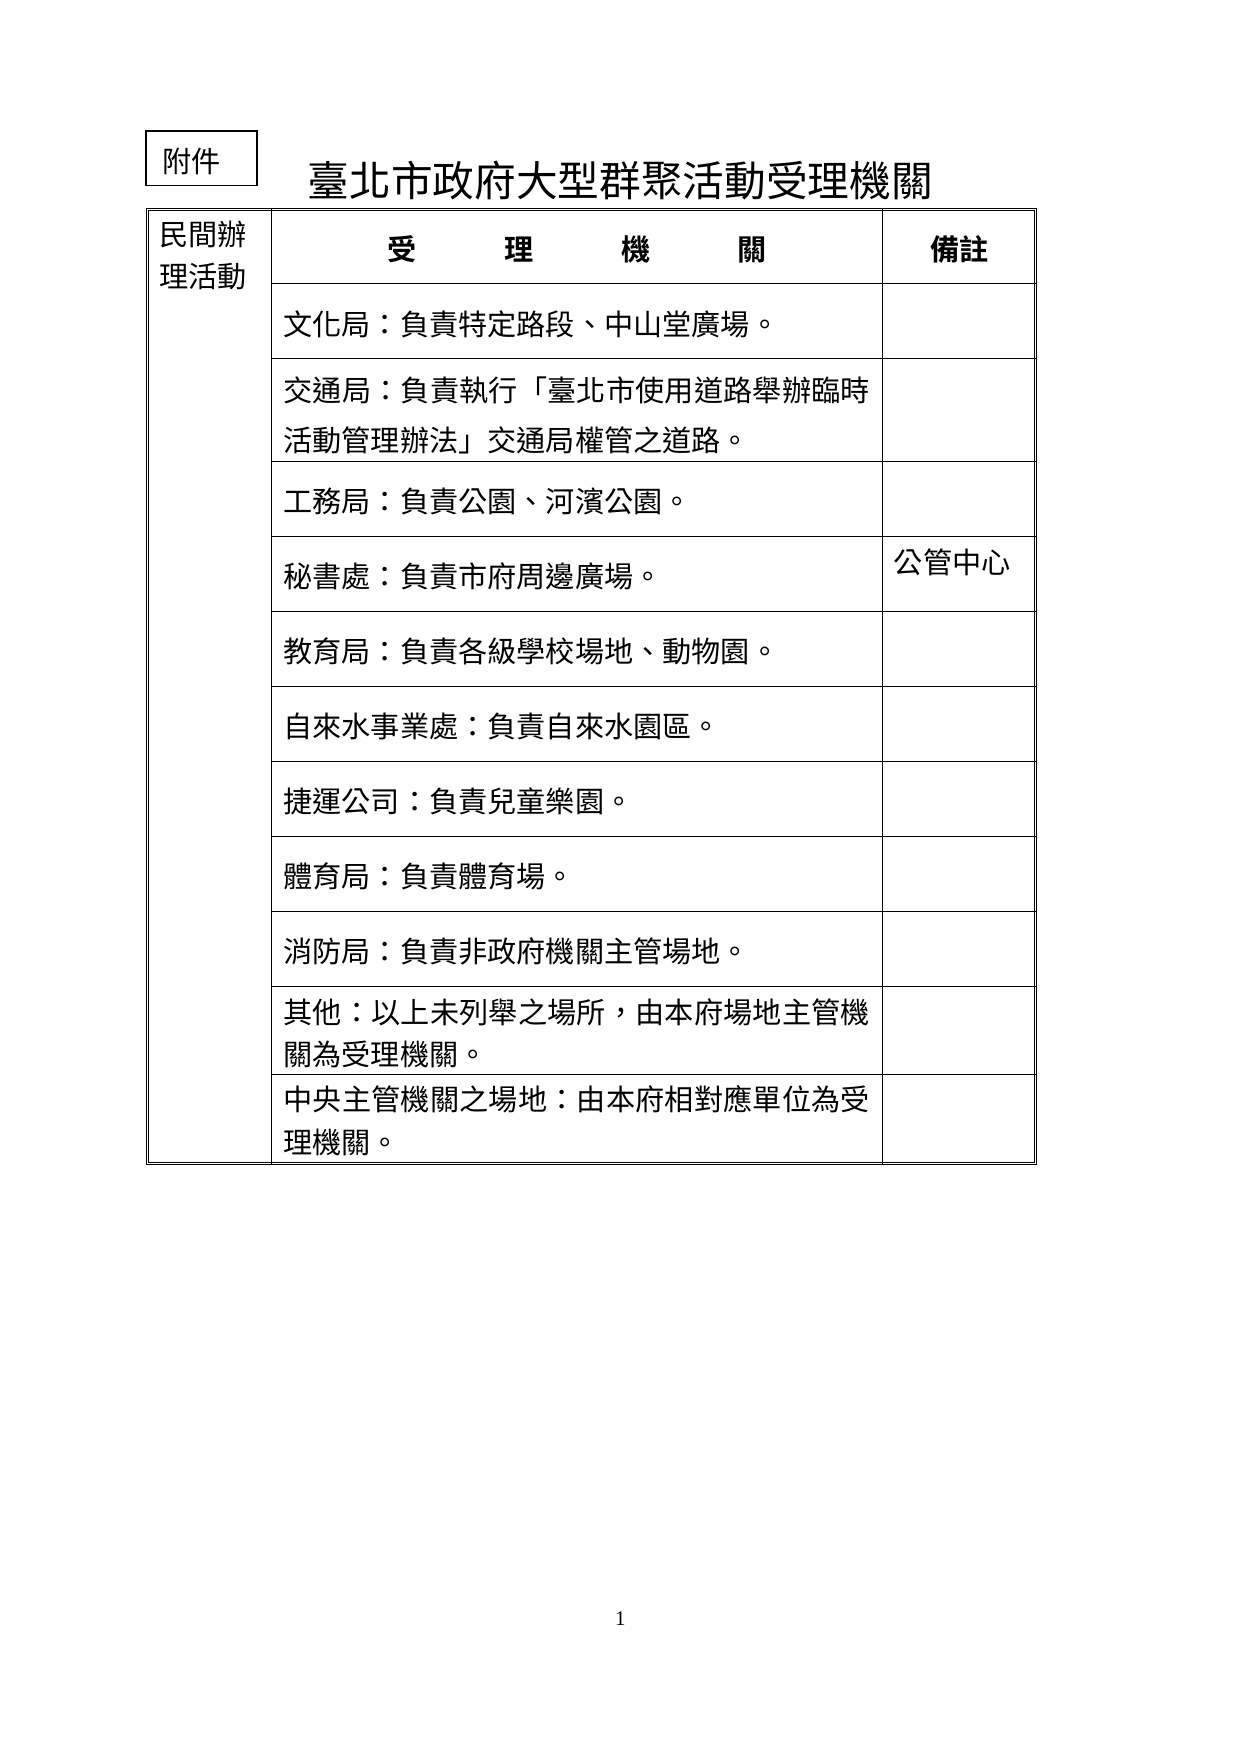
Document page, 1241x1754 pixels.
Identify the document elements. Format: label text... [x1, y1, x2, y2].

table_cell 體育局：負責體育場。 [272, 837, 882, 911]
table_cell [883, 987, 1034, 1074]
table_cell 捷運公司：負責兒童樂園。 [272, 762, 882, 836]
table_cell [883, 1075, 1034, 1162]
table_cell 中央主管機關之場地：由本府相對應單位為受理機關。 [272, 1075, 882, 1162]
table_header 受 理 機 關 [272, 211, 882, 283]
table_cell 工務局：負責公園、河濱公園。 [272, 462, 882, 536]
table_cell [883, 762, 1034, 836]
table_cell 教育局：負責各級學校場地、動物園。 [272, 612, 882, 686]
table_cell 交通局：負責執行「臺北市使用道路舉辦臨時活動管理辦法」交通局權管之道路。 [272, 359, 882, 461]
text 臺北市政府大型群聚活動受理機關 [147, 132, 256, 185]
text 臺北市政府大型群聚活動受理機關 [148, 148, 1092, 208]
table_cell [883, 687, 1034, 761]
table_cell 文化局：負責特定路段、中山堂廣場。 [272, 284, 882, 358]
table_cell [883, 912, 1034, 986]
table_cell 其他：以上未列舉之場所，由本府場地主管機關為受理機關。 [272, 987, 882, 1074]
table_cell [883, 612, 1034, 686]
table_cell [883, 359, 1034, 461]
table_cell 秘書處：負責市府周邊廣場。 [272, 537, 882, 611]
table_header 備註 [883, 211, 1034, 283]
table_cell 自來水事業處：負責自來水園區。 [272, 687, 882, 761]
table_cell [883, 284, 1034, 358]
table_cell [883, 837, 1034, 911]
table_header 民間辦理活動 [149, 211, 271, 1162]
table_cell 公管中心 [883, 537, 1034, 611]
text 附件1 [162, 139, 241, 177]
table_cell [883, 462, 1034, 536]
table_cell 消防局：負責非政府機關主管場地。 [272, 912, 882, 986]
